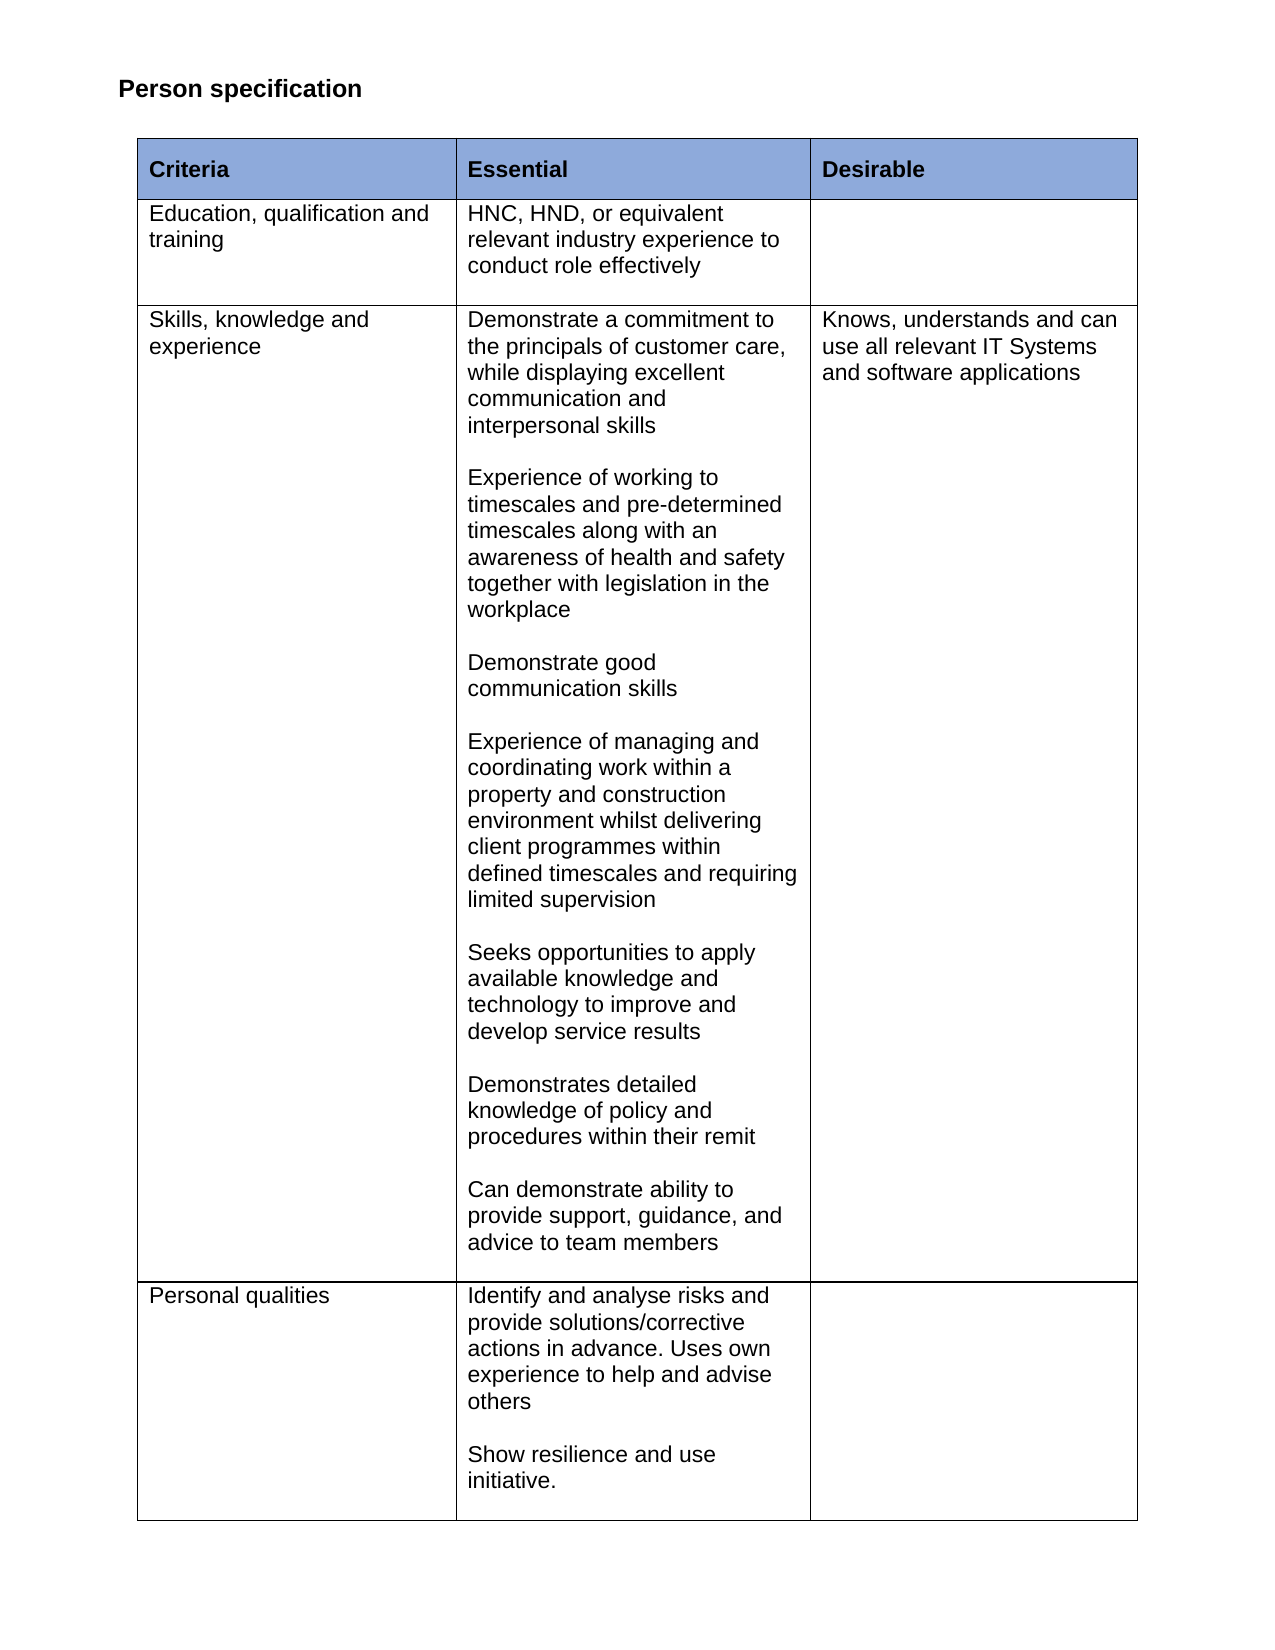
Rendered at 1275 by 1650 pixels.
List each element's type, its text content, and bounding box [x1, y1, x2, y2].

table_cell Identify and analyse risks and provide solutions/corrective actions in advance. Uses own experience to help and advise others Show resilience and use initiative. [457, 1283, 810, 1519]
table_header Desirable [811, 139, 1137, 199]
table_cell [811, 200, 1137, 305]
table_header Criteria [138, 139, 456, 199]
table_cell Knows, understands and can use all relevant IT Systems and software applications [811, 306, 1137, 1281]
table_cell Demonstrate a commitment to the principals of customer care, while displaying excellent communication and interpersonal skills Experience of working to timescales and pre-determined timescales along with an awareness of health and safety together with legislation in the workplace Demonstrate good communication skills Experience of managing and coordinating work within a property and construction environment whilst delivering client programmes within defined timescales and requiring limited supervision Seeks opportunities to apply available knowledge and technology to improve and develop service results Demonstrates detailed knowledge of policy and procedures within their remit Can demonstrate ability to provide support, guidance, and advice to team members [457, 306, 810, 1281]
table_cell HNC, HND, or equivalent relevant industry experience to conduct role effectively [457, 200, 810, 305]
table_header Essential [457, 139, 810, 199]
table_cell [811, 1283, 1137, 1519]
table_cell Personal qualities [138, 1283, 456, 1519]
table_cell Skills, knowledge and experience [138, 306, 456, 1281]
table_cell Education, qualification and training [138, 200, 456, 305]
subtitle Person specification [118, 74, 1157, 103]
